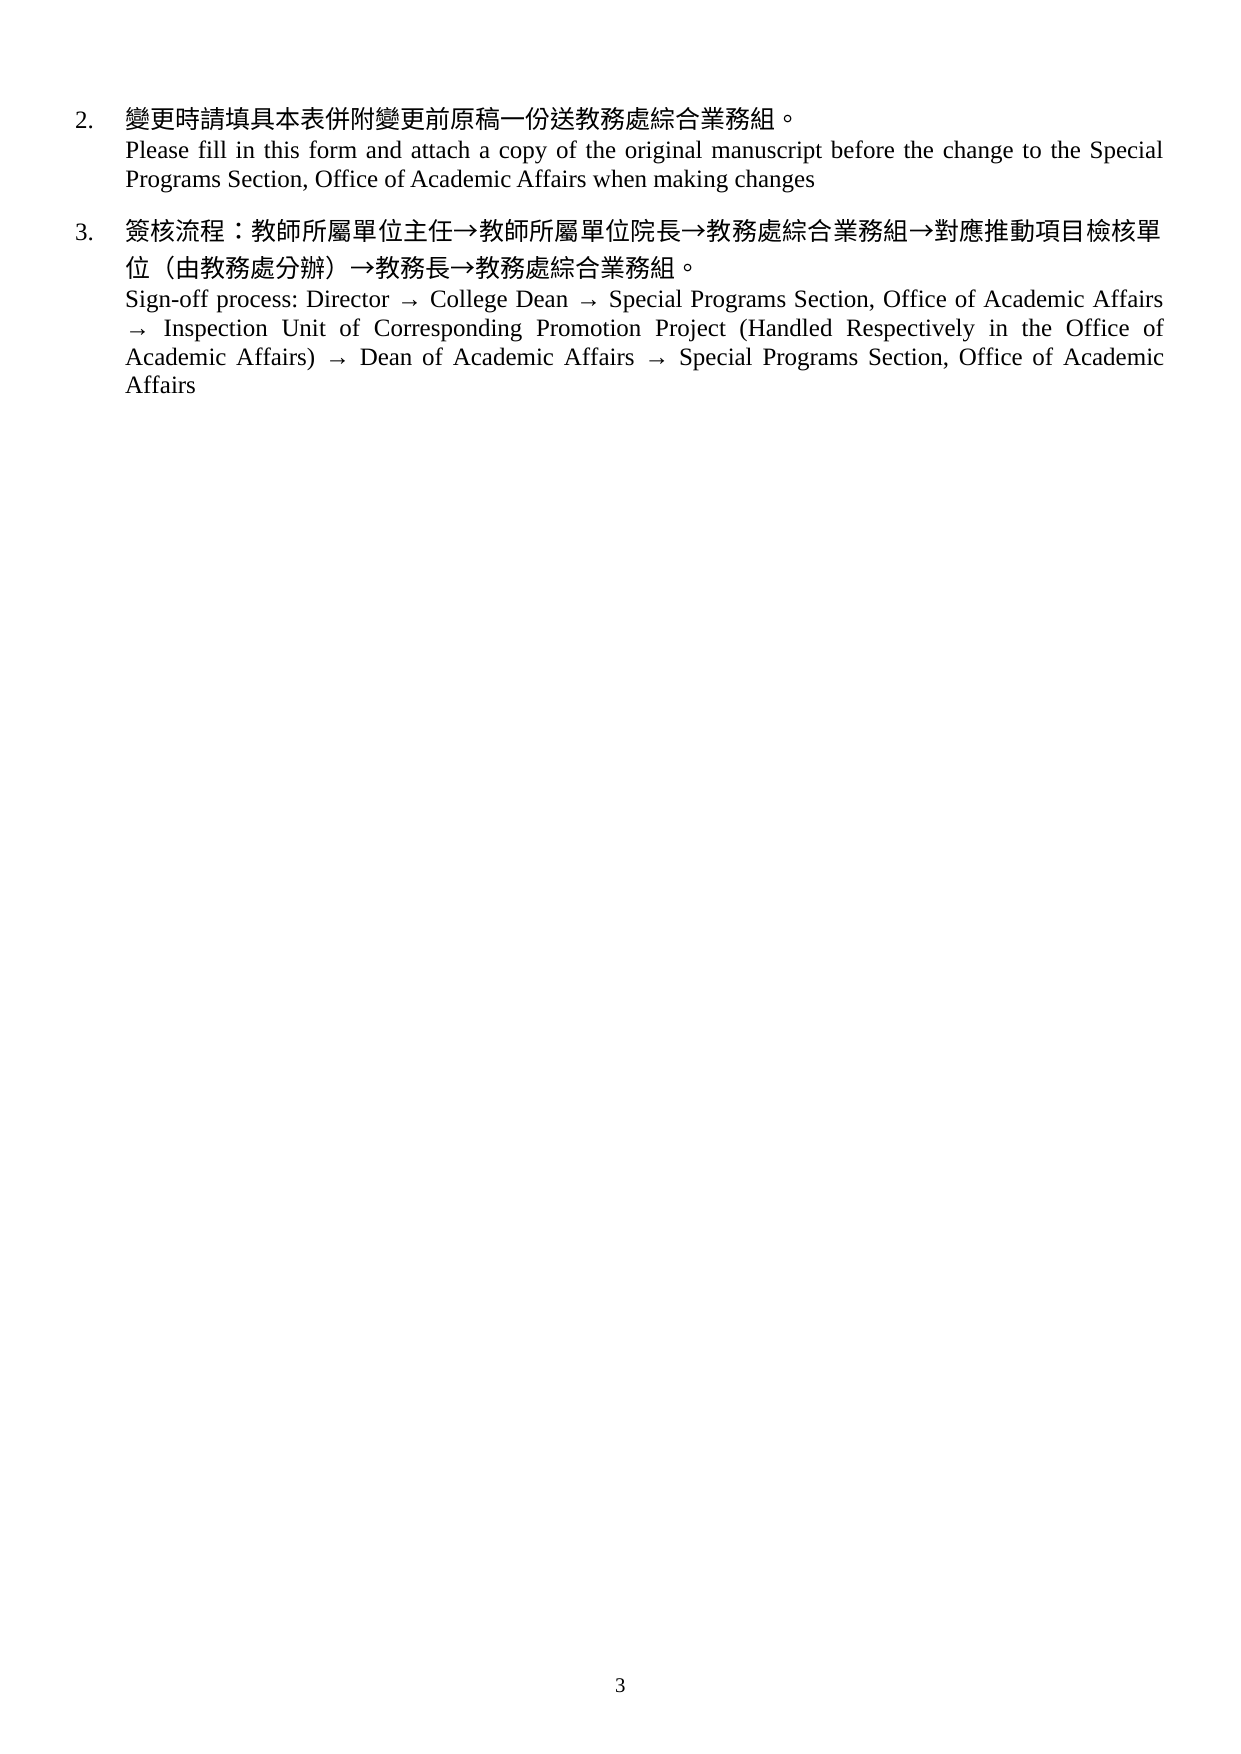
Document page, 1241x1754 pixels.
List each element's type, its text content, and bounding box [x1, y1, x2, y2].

text Sign-off process: Director → College Dean → Special Programs Section, Office of Academic Affairs → Inspection Unit of Corresponding Promotion Project (Handled Respectively in the Office of Academic Affairs) → Dean of Academic Affairs → Special Programs Section, Office of Academic Affairs [125, 284, 1165, 399]
list 簽核流程：教師所屬單位主任→教師所屬單位院長→教務處綜合業務組→對應推動項目檢核單位（由教務處分辦）→教務長→教務處綜合業務組。 [75, 212, 1165, 284]
list 變更時請填具本表併附變更前原稿一份送教務處綜合業務組。 [75, 99, 1165, 136]
text Please fill in this form and attach a copy of the original manuscript before the change to the Special Programs Section, Office of Academic Affairs when making changes [125, 136, 1165, 193]
